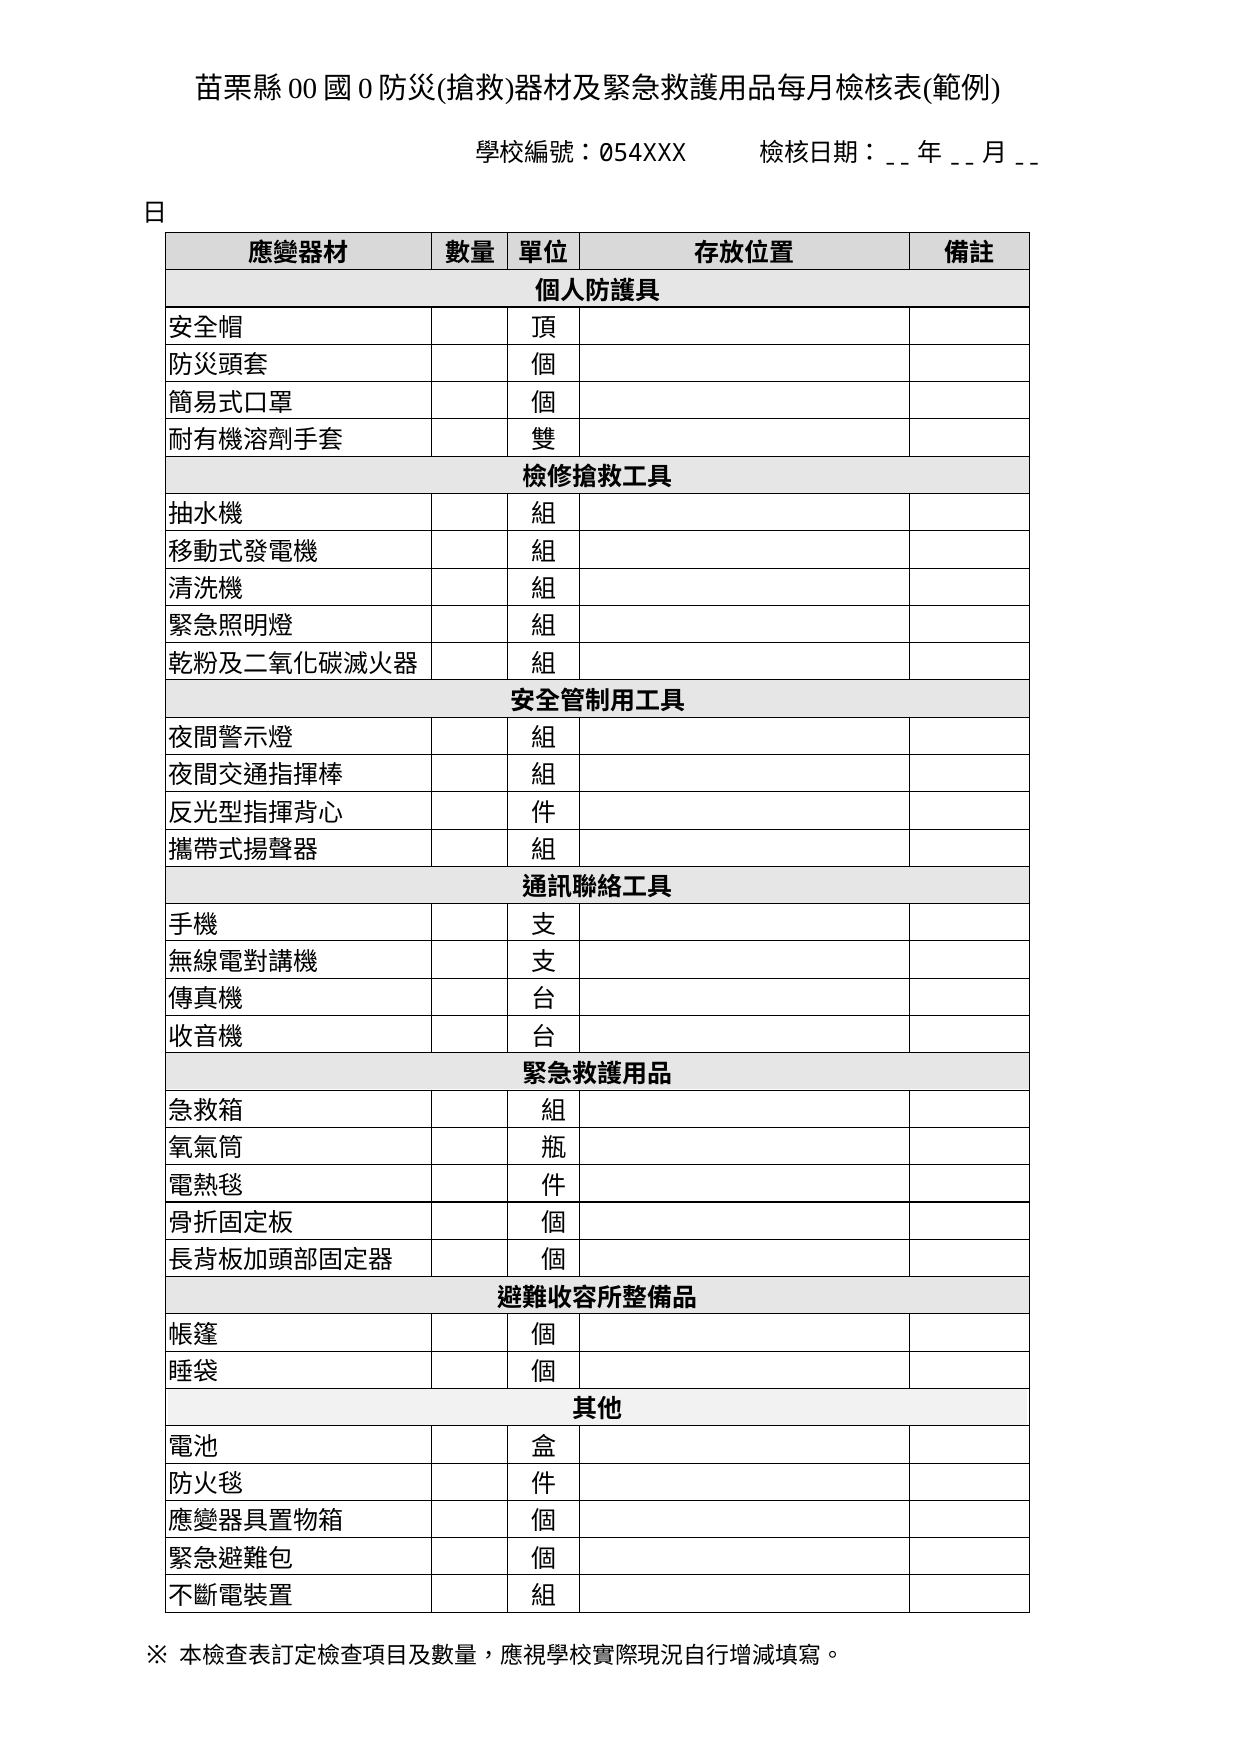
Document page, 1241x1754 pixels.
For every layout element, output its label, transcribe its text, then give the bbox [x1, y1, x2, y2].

table_cell [432, 569, 507, 605]
table_cell [432, 1165, 507, 1201]
table_cell 夜間警示燈 [166, 718, 431, 754]
table_cell [580, 606, 909, 642]
table_cell [910, 1426, 1029, 1462]
table_cell 件 [508, 1165, 579, 1201]
table_cell [580, 718, 909, 754]
table_cell [580, 941, 909, 978]
table_cell 帳篷 [166, 1314, 431, 1351]
table_cell [432, 345, 507, 381]
table_cell [580, 1016, 909, 1052]
table_cell 乾粉及二氧化碳滅火器 [166, 643, 431, 679]
table_cell 不斷電裝置 [166, 1575, 431, 1612]
table_cell [910, 941, 1029, 978]
table_cell 防災頭套 [166, 345, 431, 381]
table_header 存放位置 [580, 233, 909, 269]
table_cell [580, 308, 909, 344]
table_cell [432, 494, 507, 530]
table_cell [432, 531, 507, 567]
table_cell 個 [508, 1538, 579, 1574]
table_cell 耐有機溶劑手套 [166, 419, 431, 456]
table_cell 組 [508, 830, 579, 866]
table_cell 支 [508, 904, 579, 940]
table_cell 移動式發電機 [166, 531, 431, 567]
table_cell [580, 569, 909, 605]
table_cell [580, 904, 909, 940]
table_cell [432, 1352, 507, 1388]
table_cell 件 [508, 792, 579, 828]
text 學校編號：054XXX 檢核日期：ˍˍ年ˍˍ月ˍˍ日 [142, 107, 1053, 232]
table_cell 件 [508, 1464, 579, 1500]
table_cell [580, 1203, 909, 1239]
table_cell [910, 419, 1029, 456]
table_cell 組 [508, 718, 579, 754]
table_cell [580, 1240, 909, 1276]
table_cell [910, 531, 1029, 567]
table_cell [910, 1128, 1029, 1164]
table_cell [432, 1538, 507, 1574]
table_cell 手機 [166, 904, 431, 940]
table_cell 台 [508, 979, 579, 1015]
table_header 應變器材 [166, 233, 431, 269]
table_cell [910, 382, 1029, 418]
list 本檢查表訂定檢查項目及數量，應視學校實際現況自行增減填寫。 [142, 1613, 1053, 1675]
table_cell [432, 1464, 507, 1500]
table_cell 組 [508, 569, 579, 605]
table_cell [580, 643, 909, 679]
table_cell 緊急照明燈 [166, 606, 431, 642]
table_cell 組 [508, 531, 579, 567]
table_cell 骨折固定板 [166, 1203, 431, 1239]
table_cell 電池 [166, 1426, 431, 1462]
table_cell [910, 345, 1029, 381]
table_cell [910, 606, 1029, 642]
table_cell 組 [508, 643, 579, 679]
table_cell [580, 494, 909, 530]
table_cell [432, 830, 507, 866]
table_cell 組 [508, 494, 579, 530]
table_cell 無線電對講機 [166, 941, 431, 978]
table_cell 抽水機 [166, 494, 431, 530]
table_cell 個 [508, 1352, 579, 1388]
table_cell [432, 1203, 507, 1239]
table_cell [580, 1128, 909, 1164]
table_cell [580, 830, 909, 866]
table_cell [432, 1240, 507, 1276]
table_cell [910, 1165, 1029, 1201]
table_cell [432, 792, 507, 828]
table_cell 緊急避難包 [166, 1538, 431, 1574]
table_cell [580, 1091, 909, 1127]
table_cell 盒 [508, 1426, 579, 1462]
table_cell [910, 1203, 1029, 1239]
table_cell 應變器具置物箱 [166, 1501, 431, 1537]
table_cell 雙 [508, 419, 579, 456]
table_cell [910, 979, 1029, 1015]
table_cell 攜帶式揚聲器 [166, 830, 431, 866]
table_cell 組 [508, 606, 579, 642]
table_cell [432, 941, 507, 978]
table_cell [580, 1426, 909, 1462]
table_cell [580, 792, 909, 828]
table_cell [910, 1538, 1029, 1574]
table_cell 組 [508, 1091, 579, 1127]
table_cell 安全管制用工具 [166, 680, 1029, 717]
table_cell [580, 345, 909, 381]
table_cell [432, 1426, 507, 1462]
table_cell 簡易式口罩 [166, 382, 431, 418]
table_cell 急救箱 [166, 1091, 431, 1127]
table_cell [910, 904, 1029, 940]
table_cell [910, 1501, 1029, 1537]
table_cell [580, 1314, 909, 1351]
table_cell 反光型指揮背心 [166, 792, 431, 828]
table_cell 組 [508, 1575, 579, 1612]
table_cell [910, 1464, 1029, 1500]
table_cell 通訊聯絡工具 [166, 867, 1029, 903]
table_cell [432, 1016, 507, 1052]
table_cell 瓶 [508, 1128, 579, 1164]
table_cell [432, 904, 507, 940]
table_cell 個 [508, 345, 579, 381]
table_cell 安全帽 [166, 308, 431, 344]
table_cell [580, 1464, 909, 1500]
table_cell 長背板加頭部固定器 [166, 1240, 431, 1276]
table_cell [580, 1575, 909, 1612]
table_cell 緊急救護用品 [166, 1053, 1029, 1089]
table_cell [910, 643, 1029, 679]
table_cell [432, 1128, 507, 1164]
table_cell [580, 979, 909, 1015]
table_cell 清洗機 [166, 569, 431, 605]
table_cell [910, 1314, 1029, 1351]
table_cell [580, 419, 909, 456]
table_cell [432, 1501, 507, 1537]
table_cell [910, 755, 1029, 791]
table_cell 個 [508, 1203, 579, 1239]
table_cell [580, 755, 909, 791]
table_cell 組 [508, 755, 579, 791]
table_cell 個 [508, 382, 579, 418]
table_cell 傳真機 [166, 979, 431, 1015]
table_cell [432, 979, 507, 1015]
table_cell [910, 569, 1029, 605]
table_cell 電熱毯 [166, 1165, 431, 1201]
table_cell 檢修搶救工具 [166, 457, 1029, 493]
table_header 數量 [432, 233, 507, 269]
table_cell [910, 792, 1029, 828]
table_cell [432, 643, 507, 679]
table_cell 個 [508, 1314, 579, 1351]
table_header 備註 [910, 233, 1029, 269]
table_cell [910, 830, 1029, 866]
table_cell 收音機 [166, 1016, 431, 1052]
table_cell [910, 718, 1029, 754]
table_cell 個 [508, 1240, 579, 1276]
table_cell [910, 1016, 1029, 1052]
table_cell [580, 1352, 909, 1388]
table_cell [432, 1575, 507, 1612]
table_cell 氧氣筒 [166, 1128, 431, 1164]
text 苗栗縣00國0防災(搶救)器材及緊急救護用品每月檢核表(範例) [142, 64, 1053, 107]
table_cell [910, 1352, 1029, 1388]
table_cell [432, 1314, 507, 1351]
table_cell 支 [508, 941, 579, 978]
table_cell [432, 606, 507, 642]
table_cell [910, 1575, 1029, 1612]
table_cell [580, 1165, 909, 1201]
table_cell [432, 382, 507, 418]
table_cell [910, 494, 1029, 530]
table_cell [580, 531, 909, 567]
table_header 單位 [508, 233, 579, 269]
table_cell 睡袋 [166, 1352, 431, 1388]
table_cell 避難收容所整備品 [166, 1277, 1029, 1313]
table_cell [910, 1091, 1029, 1127]
table_cell 頂 [508, 308, 579, 344]
table_cell [580, 1538, 909, 1574]
table_cell [432, 718, 507, 754]
table_cell 台 [508, 1016, 579, 1052]
table_cell [910, 1240, 1029, 1276]
table_cell [432, 1091, 507, 1127]
table_cell [432, 419, 507, 456]
table_cell 個人防護具 [166, 270, 1029, 306]
table_cell [580, 1501, 909, 1537]
table_cell 個 [508, 1501, 579, 1537]
table_cell 防火毯 [166, 1464, 431, 1500]
table_cell [432, 308, 507, 344]
table_cell [910, 308, 1029, 344]
table_cell 夜間交通指揮棒 [166, 755, 431, 791]
table_cell [580, 382, 909, 418]
table_cell [432, 755, 507, 791]
